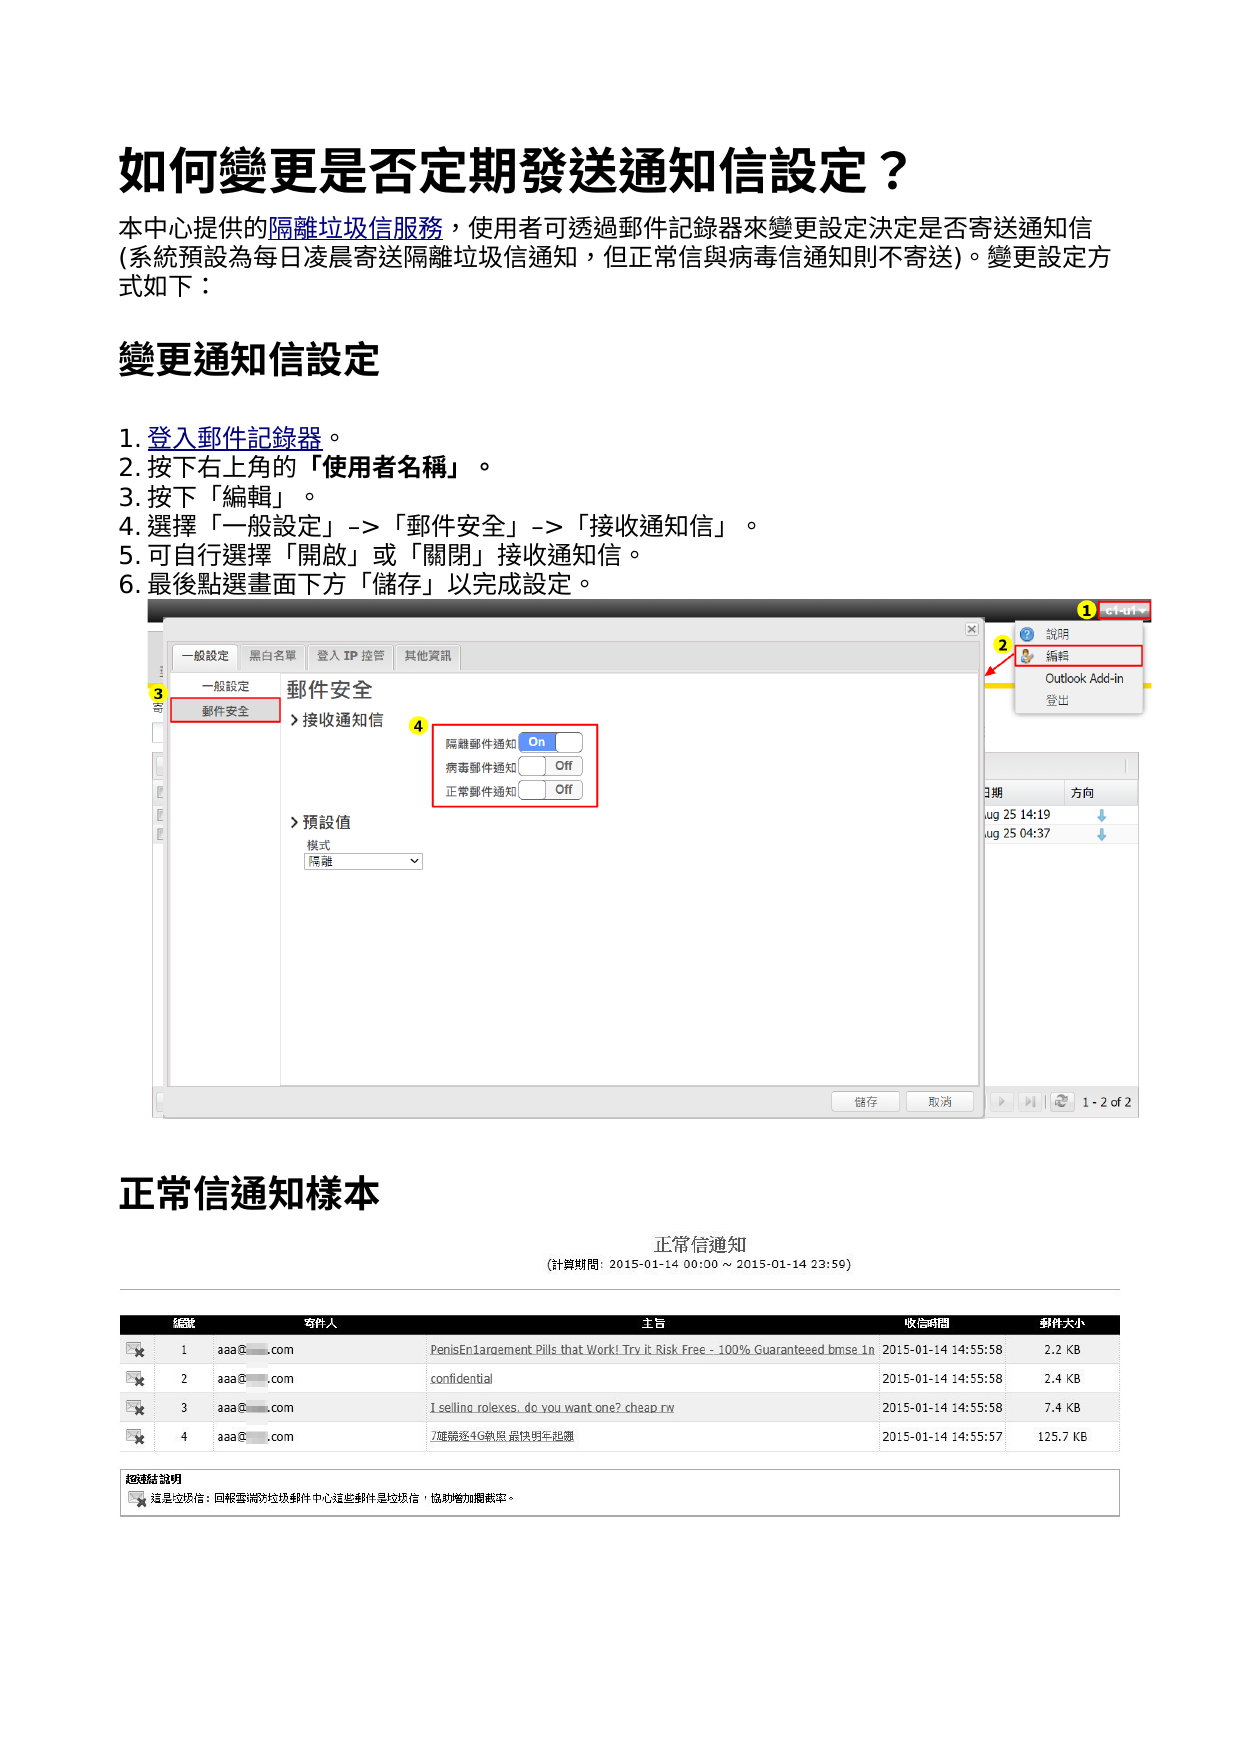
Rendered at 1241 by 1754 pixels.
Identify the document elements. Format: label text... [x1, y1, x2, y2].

picture [118, 1228, 1123, 1519]
list 最後點選畫面下方「儲存」以完成設定。 [118, 570, 1122, 1118]
list 登入郵件記錄器。 [118, 424, 1122, 454]
subtitle 正常信通知樣本 [118, 1173, 1122, 1216]
subtitle 如何變更是否定期發送通知信設定？ [118, 143, 1122, 201]
text 本中心提供的隔離垃圾信服務，使用者可透過郵件記錄器來變更設定決定是否寄送通知信(系統預設為每日凌晨寄送隔離垃圾信通知，但正常信與病毒信通知則不寄送)。變更設定方式如下： [118, 214, 1122, 301]
list 按下右上角的「使用者名稱」。 [118, 454, 1122, 483]
picture [147, 599, 1152, 1119]
list 選擇「一般設定」–>「郵件安全」–>「接收通知信」。 [118, 512, 1122, 541]
list 按下「編輯」。 [118, 483, 1122, 512]
list 可自行選擇「開啟」或「關閉」接收通知信。 [118, 541, 1122, 570]
subtitle 變更通知信設定 [118, 339, 1122, 382]
